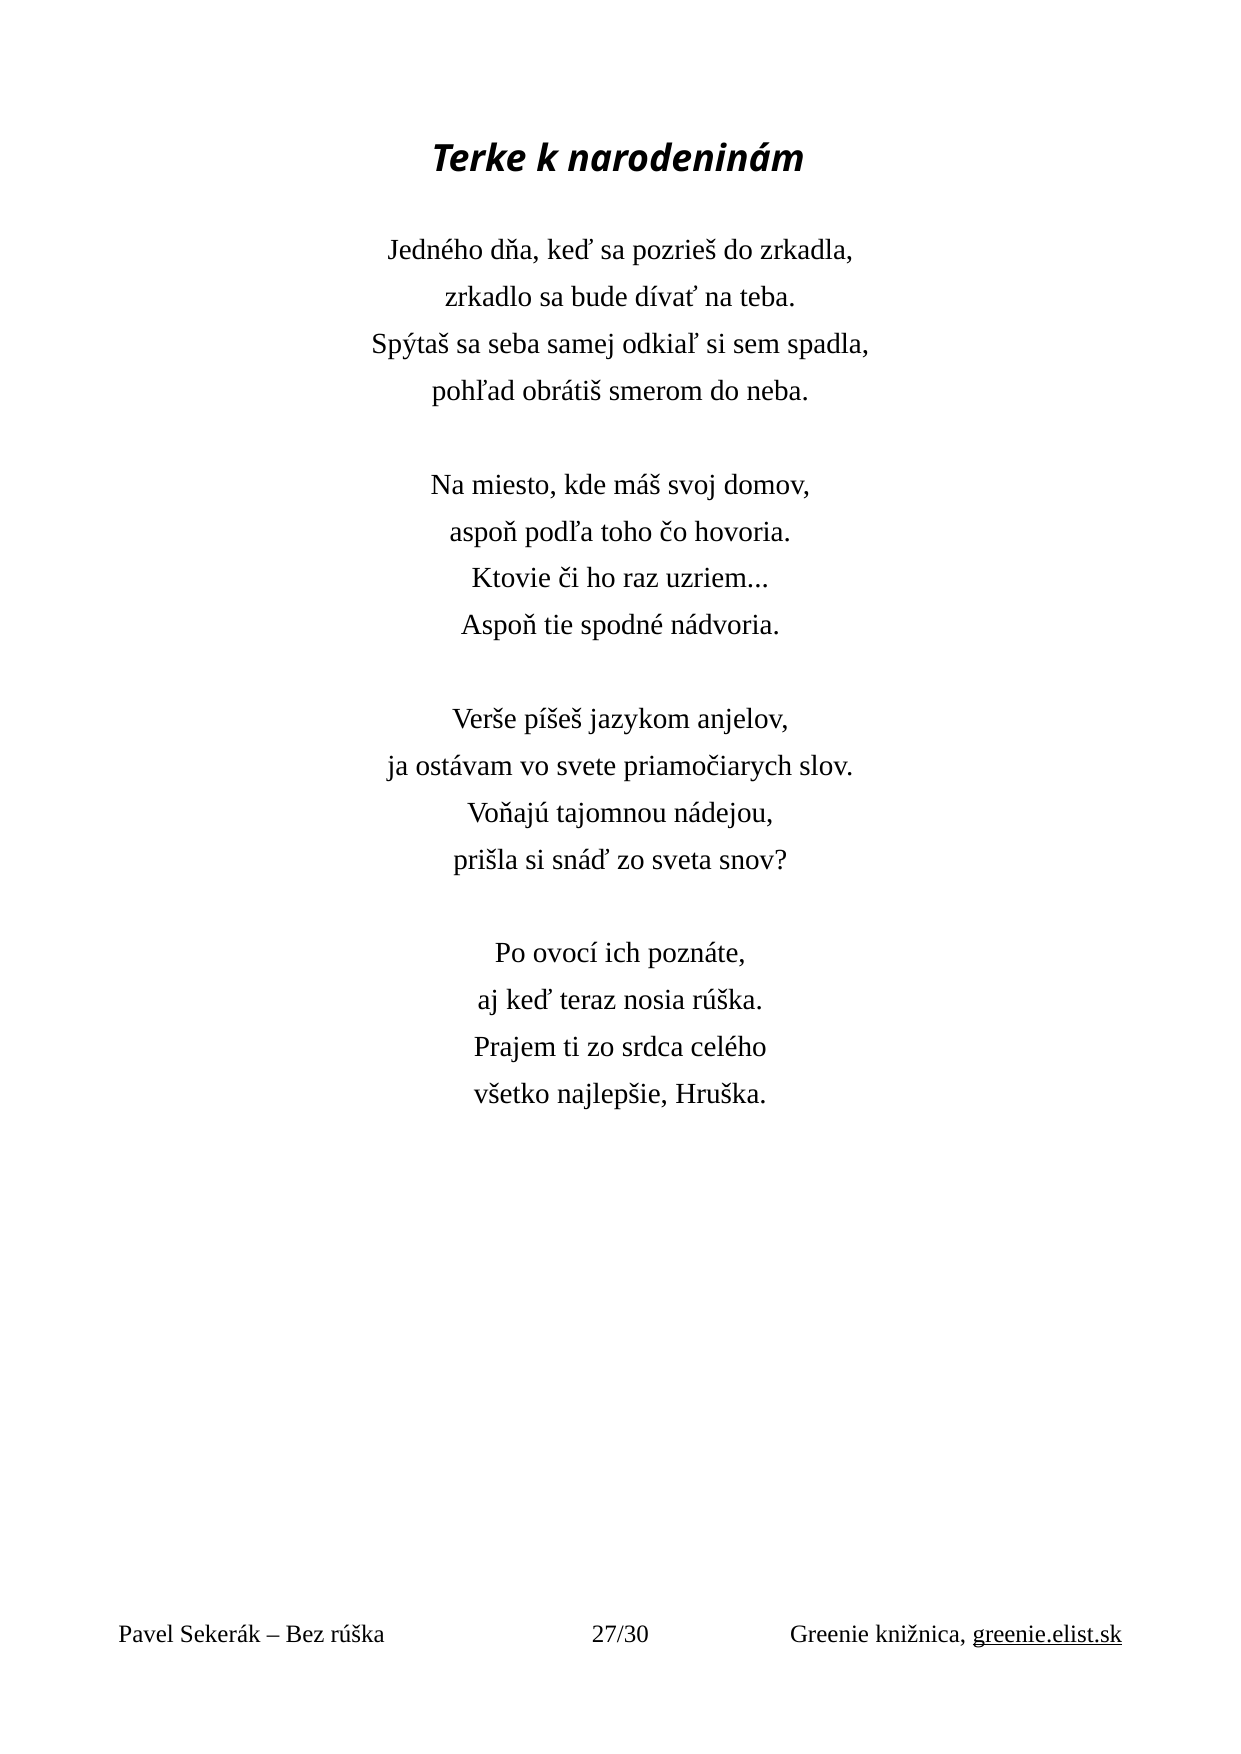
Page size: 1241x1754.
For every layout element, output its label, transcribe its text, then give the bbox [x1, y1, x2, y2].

text Prajem ti zo srdca celého [106, 1029, 1134, 1063]
text Po ovocí ich poznáte, [106, 936, 1134, 969]
text Na miesto, kde máš svoj domov, [106, 467, 1134, 500]
text aspoň podľa toho čo hovoria. [106, 514, 1134, 547]
subtitle Terke k narodeninám [106, 131, 1134, 182]
text ja ostávam vo svete priamočiarych slov. [106, 748, 1134, 782]
text všetko najlepšie, Hruška. [106, 1076, 1134, 1110]
text Ktovie či ho raz uzriem... [106, 561, 1134, 594]
text Aspoň tie spodné nádvoria. [106, 607, 1134, 641]
text Verše píšeš jazykom anjelov, [106, 701, 1134, 735]
text Jedného dňa, keď sa pozrieš do zrkadla, [106, 232, 1134, 266]
text aj keď teraz nosia rúška. [106, 982, 1134, 1016]
text Spýtaš sa seba samej odkiaľ si sem spadla, [106, 326, 1134, 360]
text prišla si snáď zo sveta snov? [106, 842, 1134, 875]
text pohľad obrátiš smerom do neba. [106, 373, 1134, 407]
text zrkadlo sa bude dívať na teba. [106, 279, 1134, 313]
text Voňajú tajomnou nádejou, [106, 795, 1134, 828]
